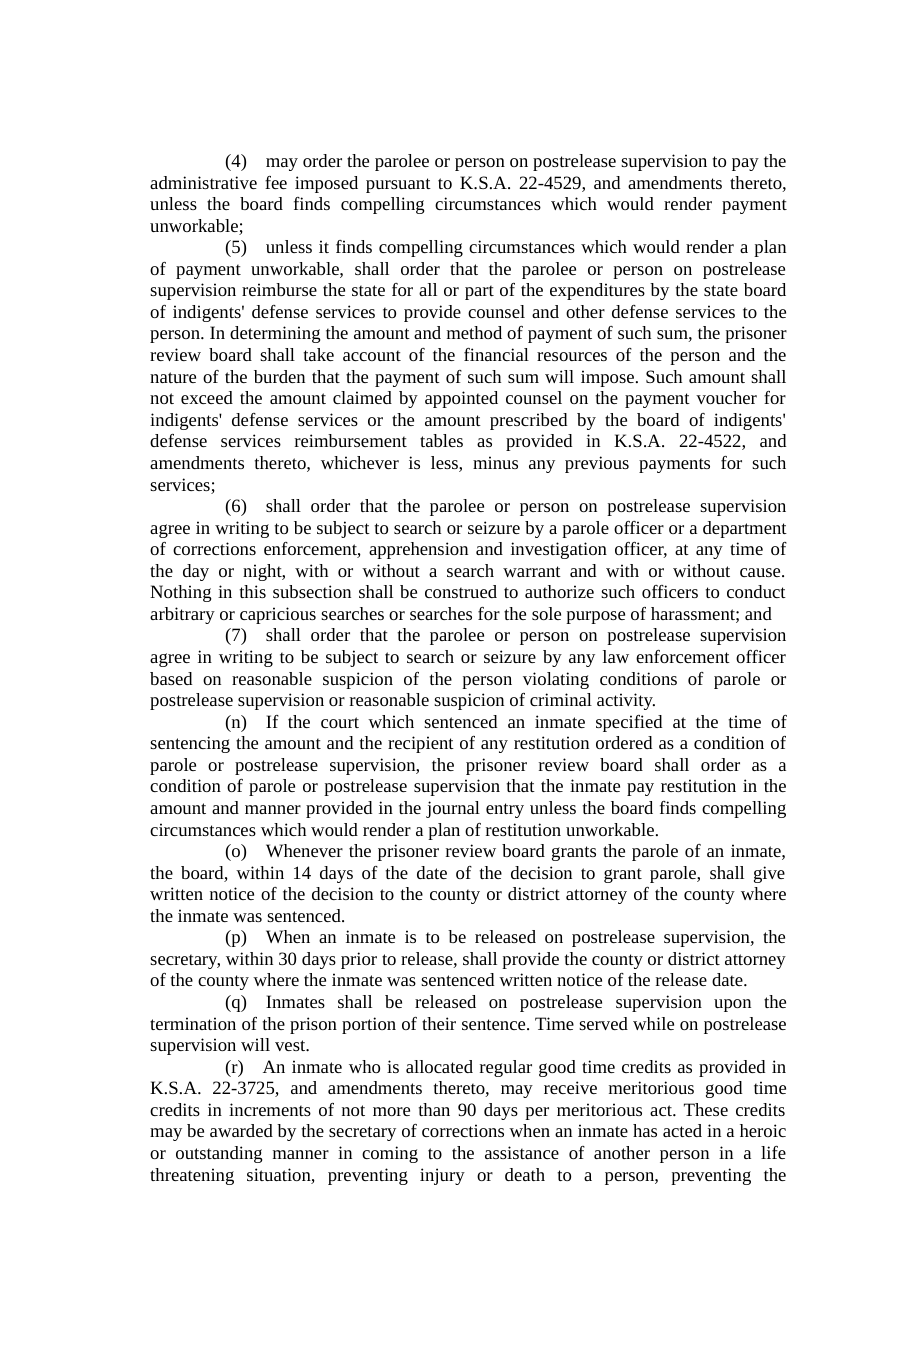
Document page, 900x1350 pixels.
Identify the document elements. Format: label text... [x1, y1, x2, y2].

text (n) If the court which sentenced an inmate specified at the time of sentencing the amount and the recipient of any restitution ordered as a condition of parole or postrelease supervision, the prisoner review board shall order as a condition of parole or postrelease supervision that the inmate pay restitution in the amount and manner provided in the journal entry unless the board finds compelling circumstances which would render a plan of restitution unworkable. [150, 711, 787, 840]
text (r) An inmate who is allocated regular good time credits as provided in K.S.A. 22-3725, and amendments thereto, may receive meritorious good time credits in increments of not more than 90 days per meritorious act. These credits may be awarded by the secretary of corrections when an inmate has acted in a heroic or outstanding manner in coming to the assistance of another person in a life threatening situation, preventing injury or death to a person, preventing the [150, 1056, 787, 1185]
text (7) shall order that the parolee or person on postrelease supervision agree in writing to be subject to search or seizure by any law enforcement officer based on reasonable suspicion of the person violating conditions of parole or postrelease supervision or reasonable suspicion of criminal activity. [150, 624, 787, 711]
text (o) Whenever the prisoner review board grants the parole of an inmate, the board, within 14 days of the date of the decision to grant parole, shall give written notice of the decision to the county or district attorney of the county where the inmate was sentenced. [150, 840, 787, 926]
text (q) Inmates shall be released on postrelease supervision upon the termination of the prison portion of their sentence. Time served while on postrelease supervision will vest. [150, 991, 787, 1056]
text (4) may order the parolee or person on postrelease supervision to pay the administrative fee imposed pursuant to K.S.A. 22-4529, and amendments thereto, unless the board finds compelling circumstances which would render payment unworkable; [150, 150, 787, 236]
text (p) When an inmate is to be released on postrelease supervision, the secretary, within 30 days prior to release, shall provide the county or district attorney of the county where the inmate was sentenced written notice of the release date. [150, 926, 787, 991]
text (5) unless it finds compelling circumstances which would render a plan of payment unworkable, shall order that the parolee or person on postrelease supervision reimburse the state for all or part of the expenditures by the state board of indigents' defense services to provide counsel and other defense services to the person. In determining the amount and method of payment of such sum, the prisoner review board shall take account of the financial resources of the person and the nature of the burden that the payment of such sum will impose. Such amount shall not exceed the amount claimed by appointed counsel on the payment voucher for indigents' defense services or the amount prescribed by the board of indigents' defense services reimbursement tables as provided in K.S.A. 22-4522, and amendments thereto, whichever is less, minus any previous payments for such services; [150, 236, 787, 495]
text (6) shall order that the parolee or person on postrelease supervision agree in writing to be subject to search or seizure by a parole officer or a department of corrections enforcement, apprehension and investigation officer, at any time of the day or night, with or without a search warrant and with or without cause. Nothing in this subsection shall be construed to authorize such officers to conduct arbitrary or capricious searches or searches for the sole purpose of harassment; and [150, 495, 787, 624]
